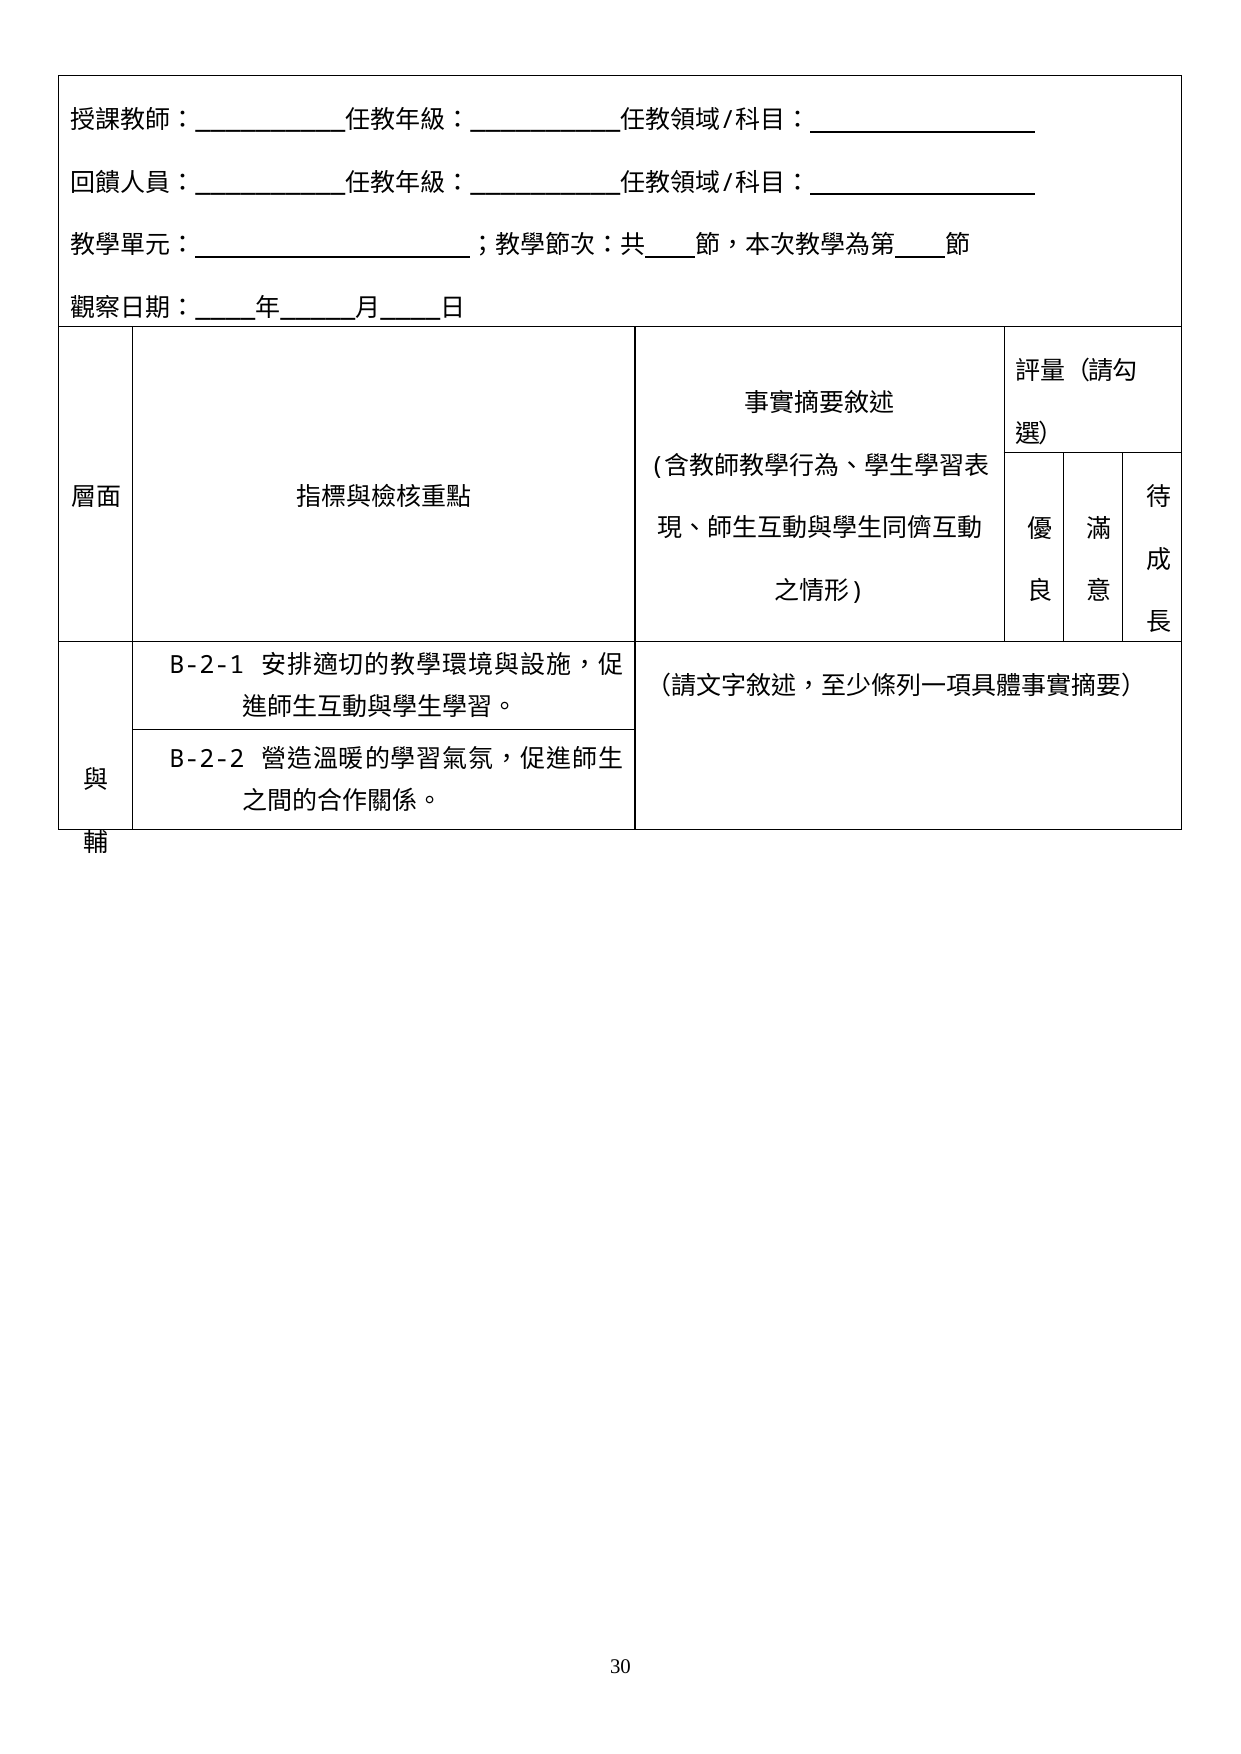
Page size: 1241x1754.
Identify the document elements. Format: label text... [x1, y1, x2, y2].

table_cell 指標與檢核重點 [133, 327, 634, 641]
table_cell B-2-1 安排適切的教學環境與設施，促進師生互動與學生學習。 [133, 642, 634, 729]
table_cell B 班 級 經 營 與 輔 導 [59, 642, 132, 829]
table_cell 滿意 [1064, 453, 1122, 641]
table_header 授課教師：__________任教年級：__________任教領域/科目： 回饋人員：__________任教年級：__________任教領域/科目： 教學單元： ；教學節次：共 節，本次教學為第 節 觀察日期：____年_____月____日 [59, 76, 1181, 326]
table_cell 優良 [1005, 453, 1063, 641]
table_cell 事實摘要敘述 (含教師教學行為、學生學習表現、師生互動與學生同儕互動之情形) [636, 327, 1004, 641]
table_cell 評量（請勾選） [1005, 327, 1181, 452]
table_cell 層面 [59, 327, 132, 641]
table_cell （請文字敘述，至少條列一項具體事實摘要） [636, 642, 1181, 829]
table_cell 待成長 [1123, 453, 1181, 641]
table_cell B-2-2 營造溫暖的學習氣氛，促進師生之間的合作關係。 [133, 730, 634, 829]
